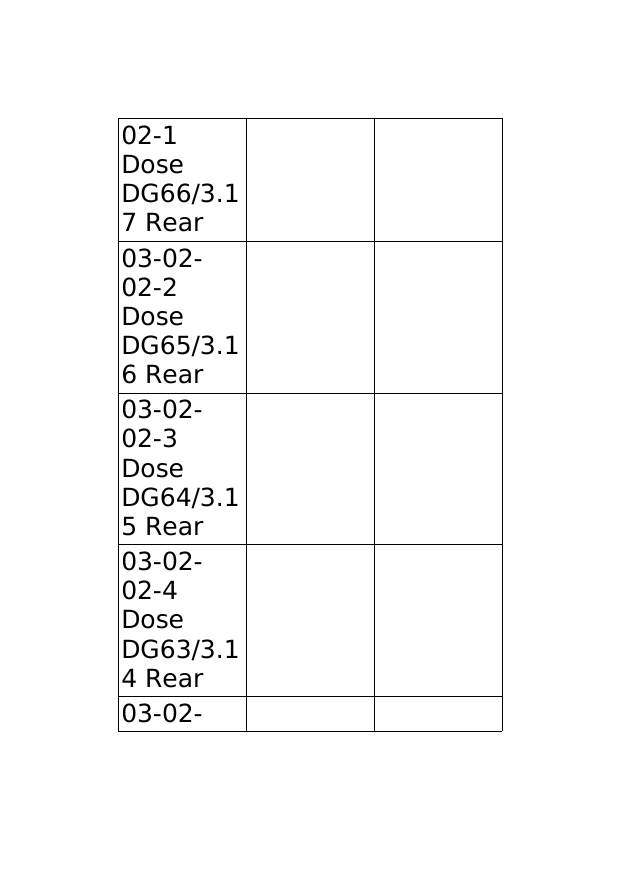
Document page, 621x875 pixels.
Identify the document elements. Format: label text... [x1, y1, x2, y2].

table_cell 03-02-02-4 Dose DG63/3.14 Rear [119, 545, 246, 696]
table_cell [247, 697, 374, 731]
table_cell [375, 394, 502, 544]
table_cell 03-02-02-3 Dose DG64/3.15 Rear [119, 394, 246, 544]
table_cell [375, 119, 502, 241]
table_cell [247, 119, 374, 241]
table_cell [247, 242, 374, 392]
table_cell [375, 545, 502, 696]
table_cell [375, 697, 502, 731]
table_cell 03-02-02-2 Dose DG65/3.16 Rear [119, 242, 246, 392]
table_cell [247, 545, 374, 696]
table_cell 02-1 Dose DG66/3.17 Rear [119, 119, 246, 241]
table_cell [375, 242, 502, 392]
table_cell [247, 394, 374, 544]
table_cell 03-02- [119, 697, 246, 731]
